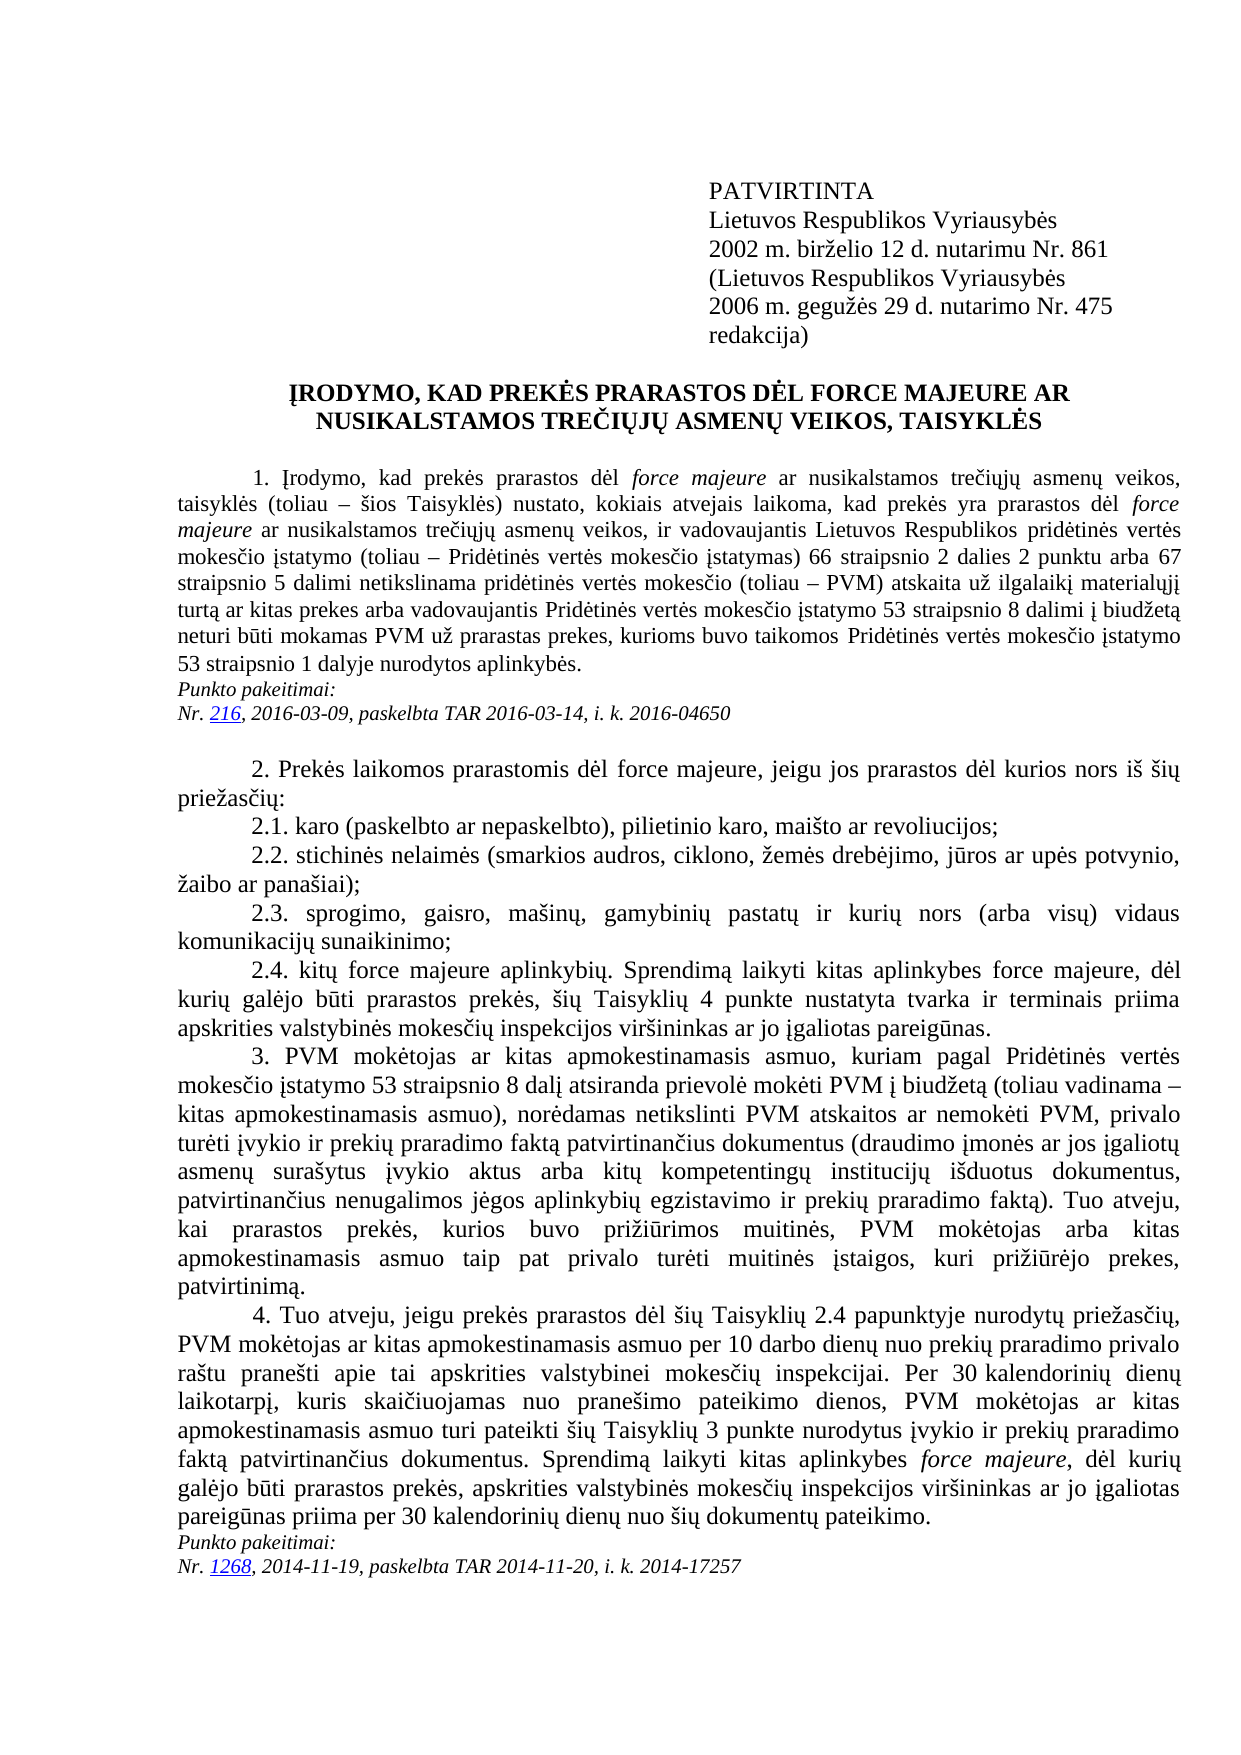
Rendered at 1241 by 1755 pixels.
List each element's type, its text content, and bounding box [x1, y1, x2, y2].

text 2.4. kitų force majeure aplinkybių. Sprendimą laikyti kitas aplinkybes force majeure, dėl kurių galėjo būti prarastos prekės, šių Taisyklių 4 punkte nustatyta tvarka ir terminais priima apskrities valstybinės mokesčių inspekcijos viršininkas ar jo įgaliotas pareigūnas. [177, 955, 1181, 1041]
text 2. Prekės laikomos prarastomis dėl force majeure, jeigu jos prarastos dėl kurios nors iš šių priežasčių: [177, 754, 1181, 811]
text Punkto pakeitimai: [177, 1530, 1181, 1554]
text redakcija) [177, 320, 1181, 349]
text Nr. 1268, 2014-11-19, paskelbta TAR 2014-11-20, i. k. 2014-17257 [177, 1554, 1181, 1578]
text 2002 m. birželio 12 d. nutarimu Nr. 861 [177, 234, 1181, 263]
text 2.1. karo (paskelbto ar nepaskelbto), pilietinio karo, maišto ar revoliucijos; [177, 811, 1181, 840]
text Patvirtinta [177, 176, 1181, 205]
text 2.2. stichinės nelaimės (smarkios audros, ciklono, žemės drebėjimo, jūros ar upės potvynio, žaibo ar panašiai); [177, 840, 1181, 898]
text Lietuvos Respublikos Vyriausybės [177, 205, 1181, 234]
text Nr. 216, 2016-03-09, paskelbta TAR 2016-03-14, i. k. 2016-04650 [177, 701, 1181, 725]
text (Lietuvos Respublikos Vyriausybės [177, 263, 1181, 291]
text įrodymo, kad prekės prarastos dėl force majeure ar nusikalstamos trečiųjų asmenų veikos, taisyklės [177, 378, 1181, 435]
text 2.3. sprogimo, gaisro, mašinų, gamybinių pastatų ir kurių nors (arba visų) vidaus komunikacijų sunaikinimo; [177, 898, 1181, 955]
text 4. Tuo atveju, jeigu prekės prarastos dėl šių Taisyklių 2.4 papunktyje nurodytų priežasčių, PVM mokėtojas ar kitas apmokestinamasis asmuo per 10 darbo dienų nuo prekių praradimo privalo raštu pranešti apie tai apskrities valstybinei mokesčių inspekcijai. Per 30 kalendorinių dienų laikotarpį, kuris skaičiuojamas nuo pranešimo pateikimo dienos, PVM mokėtojas ar kitas apmokestinamasis asmuo turi pateikti šių Taisyklių 3 punkte nurodytus įvykio ir prekių praradimo faktą patvirtinančius dokumentus. Sprendimą laikyti kitas aplinkybes force majeure, dėl kurių galėjo būti prarastos prekės, apskrities valstybinės mokesčių inspekcijos viršininkas ar jo įgaliotas pareigūnas priima per 30 kalendorinių dienų nuo šių dokumentų pateikimo. [177, 1300, 1181, 1530]
text 2006 m. gegužės 29 d. nutarimo Nr. 475 [177, 291, 1181, 320]
text Punkto pakeitimai: [177, 677, 1181, 701]
text 1. Įrodymo, kad prekės prarastos dėl force majeure ar nusikalstamos trečiųjų asmenų veikos, taisyklės (toliau – šios Taisyklės) nustato, kokiais atvejais laikoma, kad prekės yra prarastos dėl force majeure ar nusikalstamos trečiųjų asmenų veikos, ir vadovaujantis Lietuvos Respublikos pridėtinės vertės mokesčio įstatymo (toliau – Pridėtinės vertės mokesčio įstatymas) 66 straipsnio 2 dalies 2 punktu arba 67 straipsnio 5 dalimi netikslinama pridėtinės vertės mokesčio (toliau – PVM) atskaita už ilgalaikį materialųjį turtą ar kitas prekes arba vadovaujantis Pridėtinės vertės mokesčio įstatymo 53 straipsnio 8 dalimi į biudžetą neturi būti mokamas PVM už prarastas prekes, kurioms buvo taikomos Pridėtinės vertės mokesčio įstatymo 53 straipsnio 1 dalyje nurodytos aplinkybės. [177, 464, 1181, 677]
text 3. PVM mokėtojas ar kitas apmokestinamasis asmuo, kuriam pagal Pridėtinės vertės mokesčio įstatymo 53 straipsnio 8 dalį atsiranda prievolė mokėti PVM į biudžetą (toliau vadinama – kitas apmokestinamasis asmuo), norėdamas netikslinti PVM atskaitos ar nemokėti PVM, privalo turėti įvykio ir prekių praradimo faktą patvirtinančius dokumentus (draudimo įmonės ar jos įgaliotų asmenų surašytus įvykio aktus arba kitų kompetentingų institucijų išduotus dokumentus, patvirtinančius nenugalimos jėgos aplinkybių egzistavimo ir prekių praradimo faktą). Tuo atveju, kai prarastos prekės, kurios buvo prižiūrimos muitinės, PVM mokėtojas arba kitas apmokestinamasis asmuo taip pat privalo turėti muitinės įstaigos, kuri prižiūrėjo prekes, patvirtinimą. [177, 1041, 1181, 1300]
